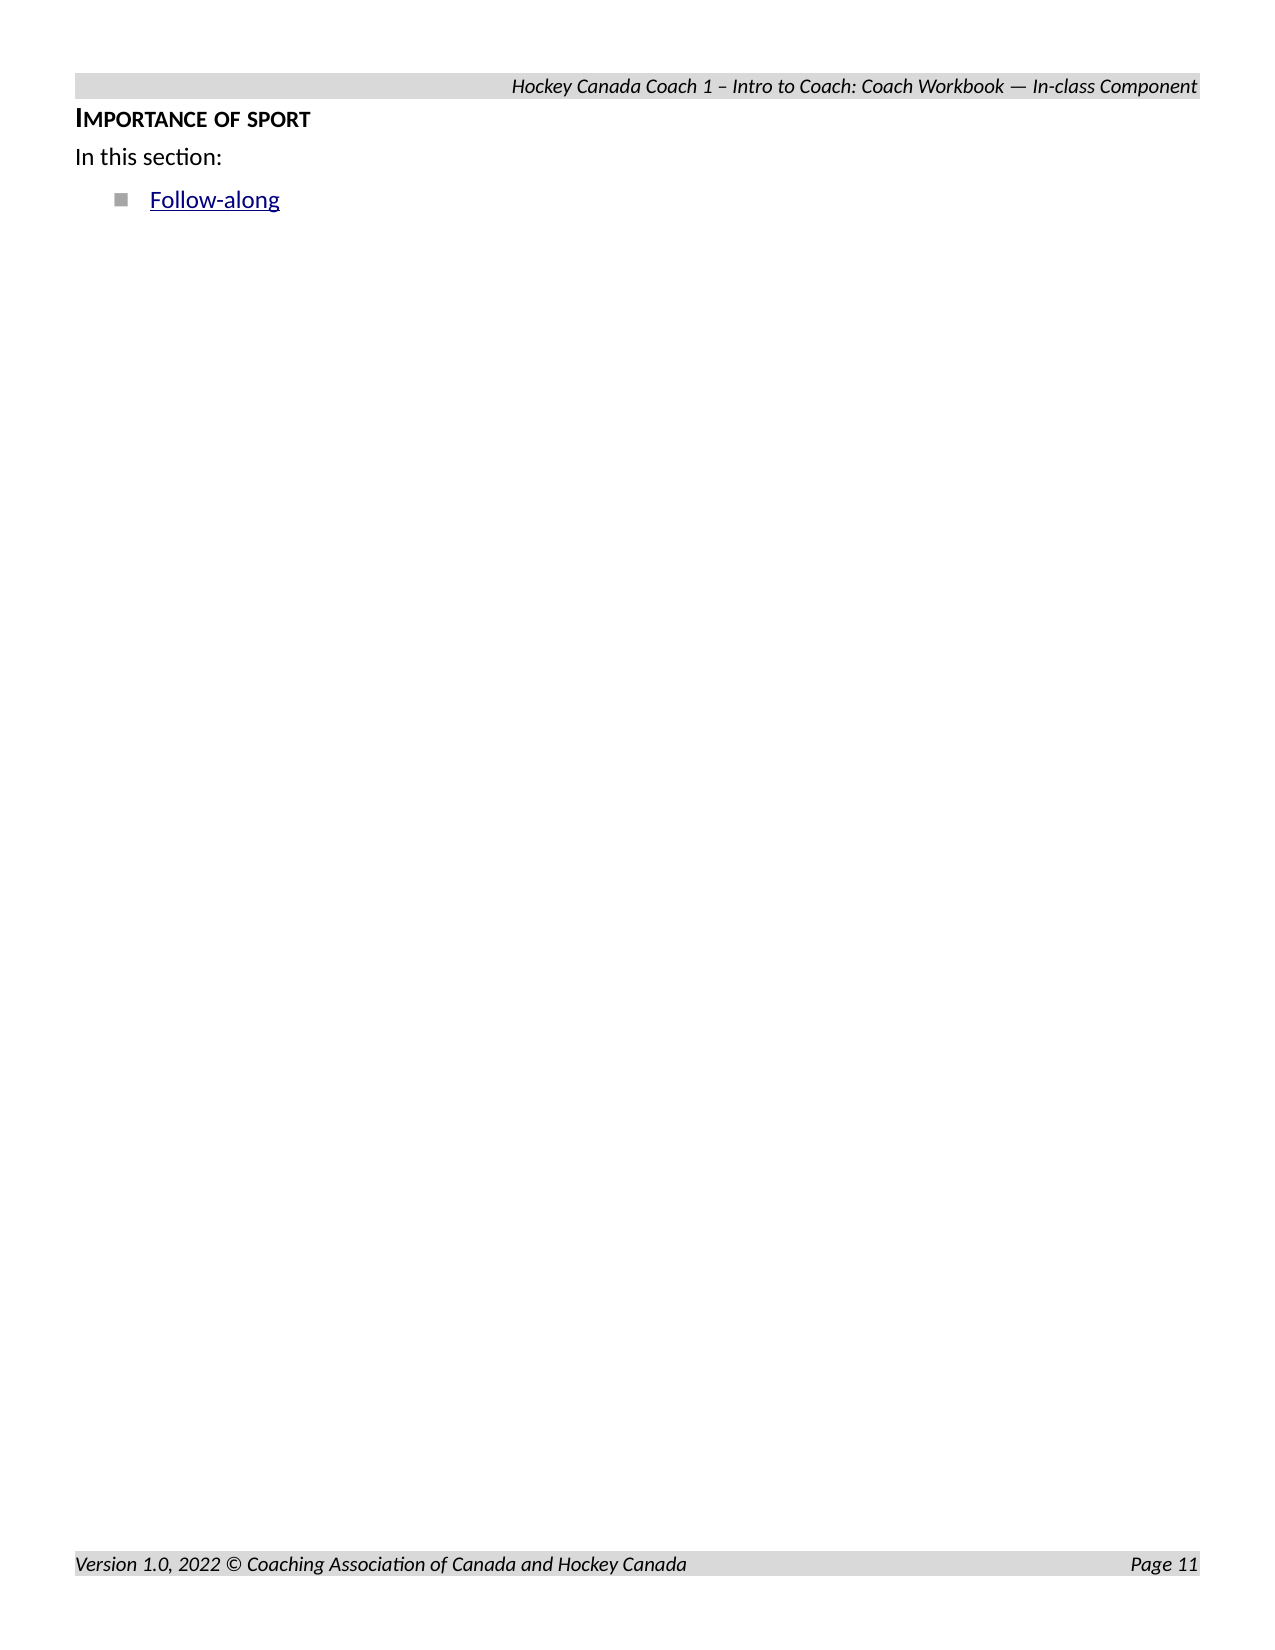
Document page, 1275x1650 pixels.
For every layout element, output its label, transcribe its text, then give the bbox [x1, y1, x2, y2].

list Follow-along [112, 184, 1200, 214]
subtitle Importance of sport [75, 99, 1200, 134]
text In this section: [75, 141, 1200, 171]
